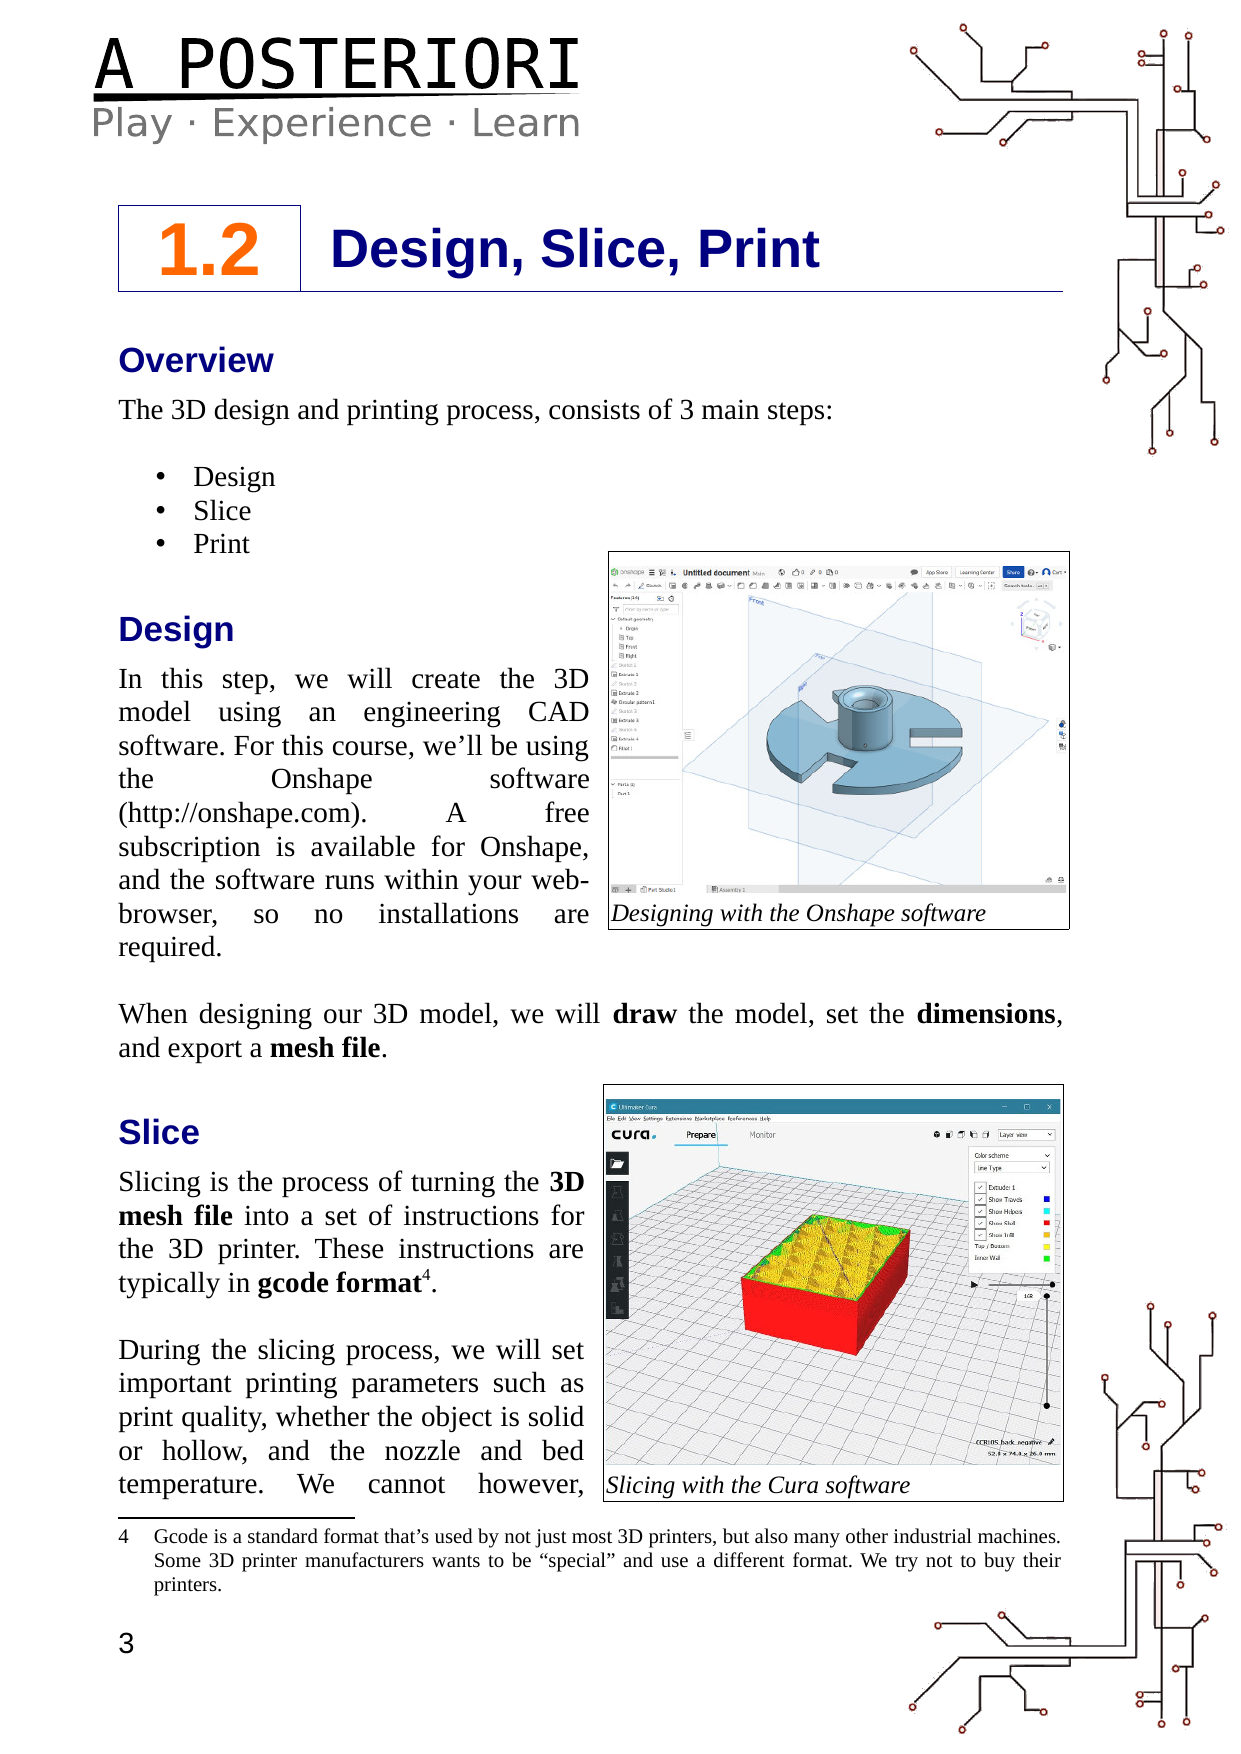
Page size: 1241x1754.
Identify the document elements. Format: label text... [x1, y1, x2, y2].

text During the slicing process, we will set important printing parameters such as print quality, whether the object is solid or hollow, and the nozzle and bed temperature. We cannot however, change the design of the model. We’ll typically be using Cura (https://ultimaker.com/software/ultimaker-cura) for this. [118, 1332, 603, 1500]
table_header 1.2 [119, 206, 300, 291]
subtitle Design [118, 608, 608, 648]
list Slice [156, 493, 1063, 526]
table_header Design, Slice, Print [301, 205, 891, 291]
text The 3D design and printing process, consists of 3 main steps: [118, 392, 891, 426]
subtitle Overview [118, 339, 891, 379]
picture [891, 18, 1230, 478]
list [609, 552, 1069, 929]
list Design [156, 459, 1063, 493]
text In this step, we will create the 3D model using an engineering CAD software. For this course, we’ll be using the Onshape software (http://onshape.com). A free subscription is available for Onshape, and the software runs within your web-browser, so no installations are required. [118, 661, 1063, 963]
picture [605, 1099, 1061, 1465]
list Designing with the Onshape software [611, 893, 1066, 926]
text Slicing with the Cura software [606, 1465, 1060, 1498]
text When designing our 3D model, we will draw the model, set the dimensions, and export a mesh file. [118, 996, 1063, 1063]
picture [890, 1279, 1228, 1739]
subtitle Slice [118, 1112, 603, 1152]
list Print [156, 526, 1063, 560]
text Gcode is a standard format that’s used by not just most 3D printers, but also many other industrial machines. Some 3D printer manufacturers wants to be “special” and use a different format. We try not to buy their printers. [118, 1524, 890, 1596]
text Slicing is the process of turning the 3D mesh file into a set of instructions for the 3D printer. These instructions are typically in gcode format. [118, 1164, 603, 1298]
picture [610, 566, 1067, 893]
